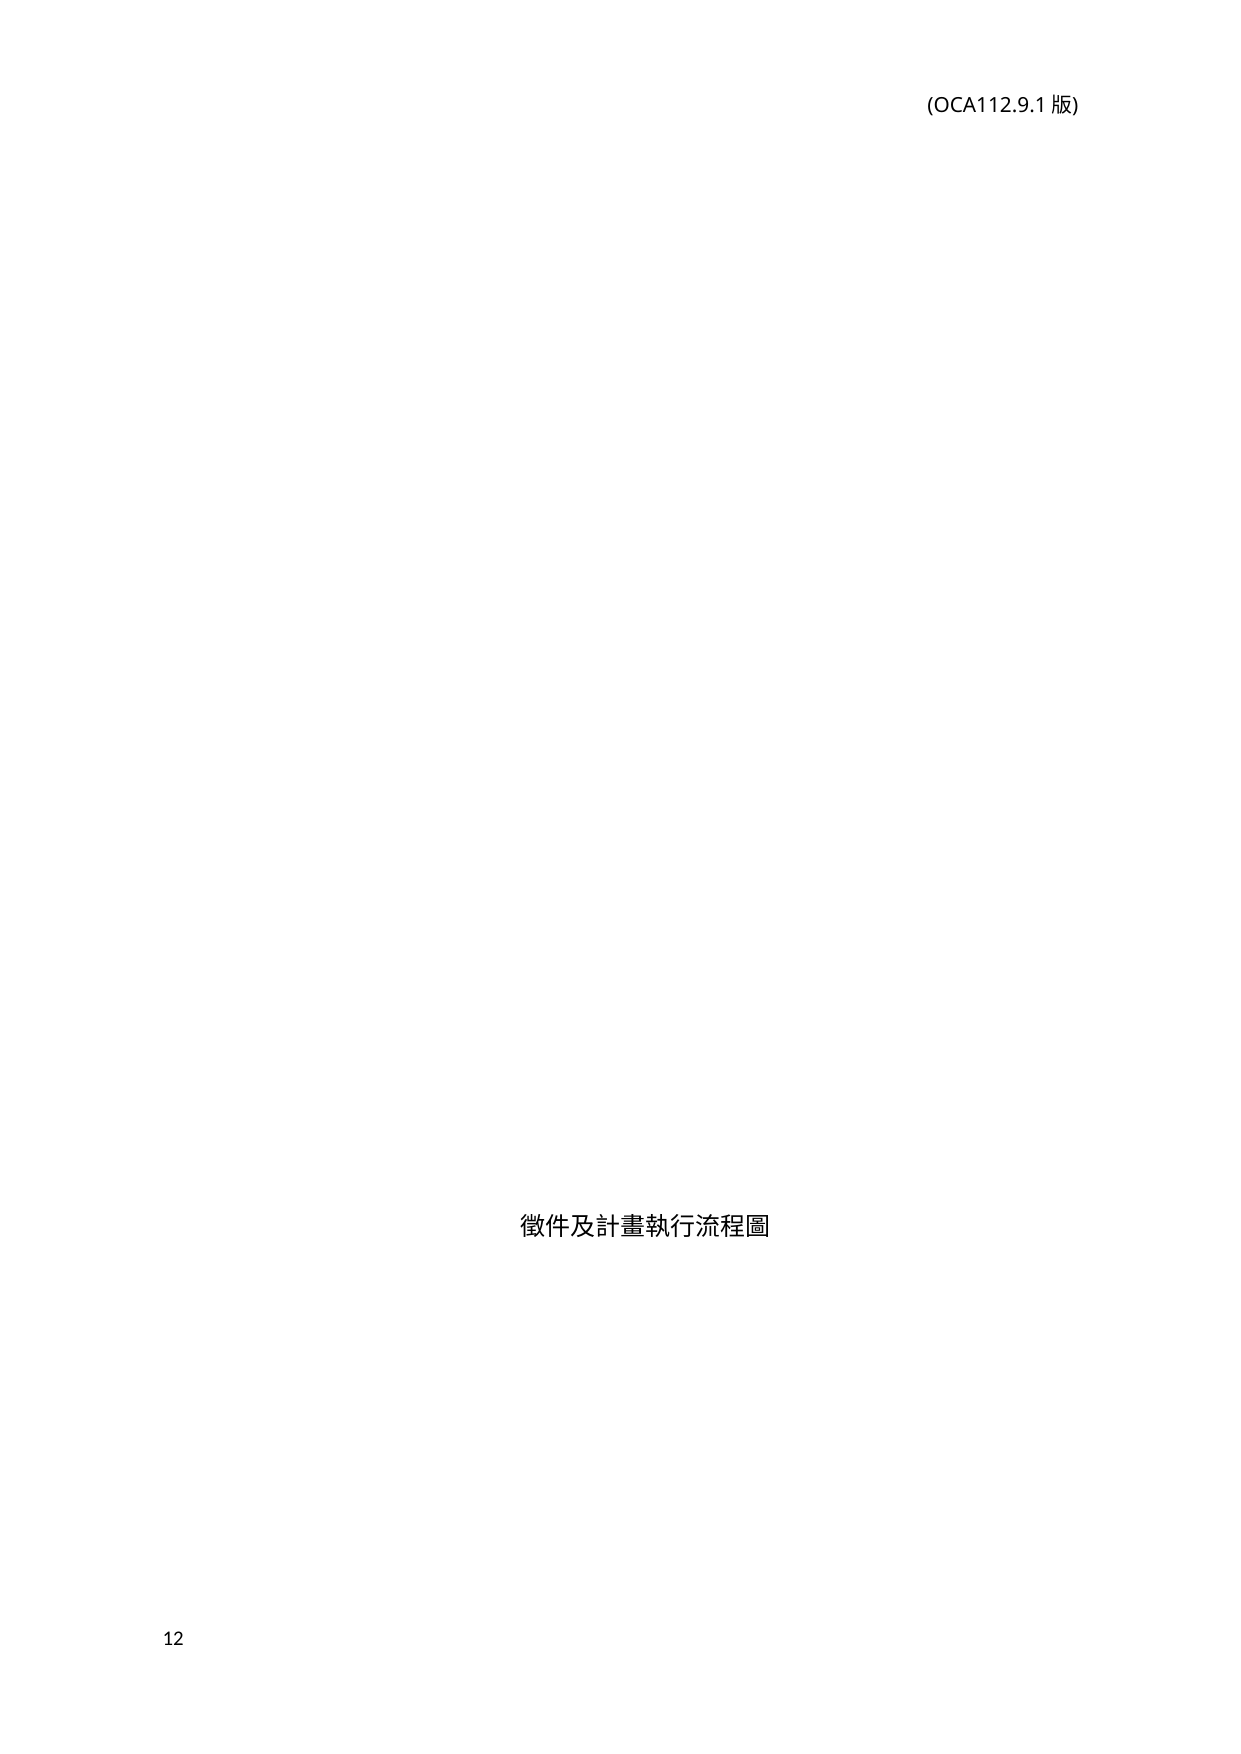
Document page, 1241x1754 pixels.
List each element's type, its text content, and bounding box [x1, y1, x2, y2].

list 徵件及計畫執行流程圖 [212, 1200, 1078, 1237]
